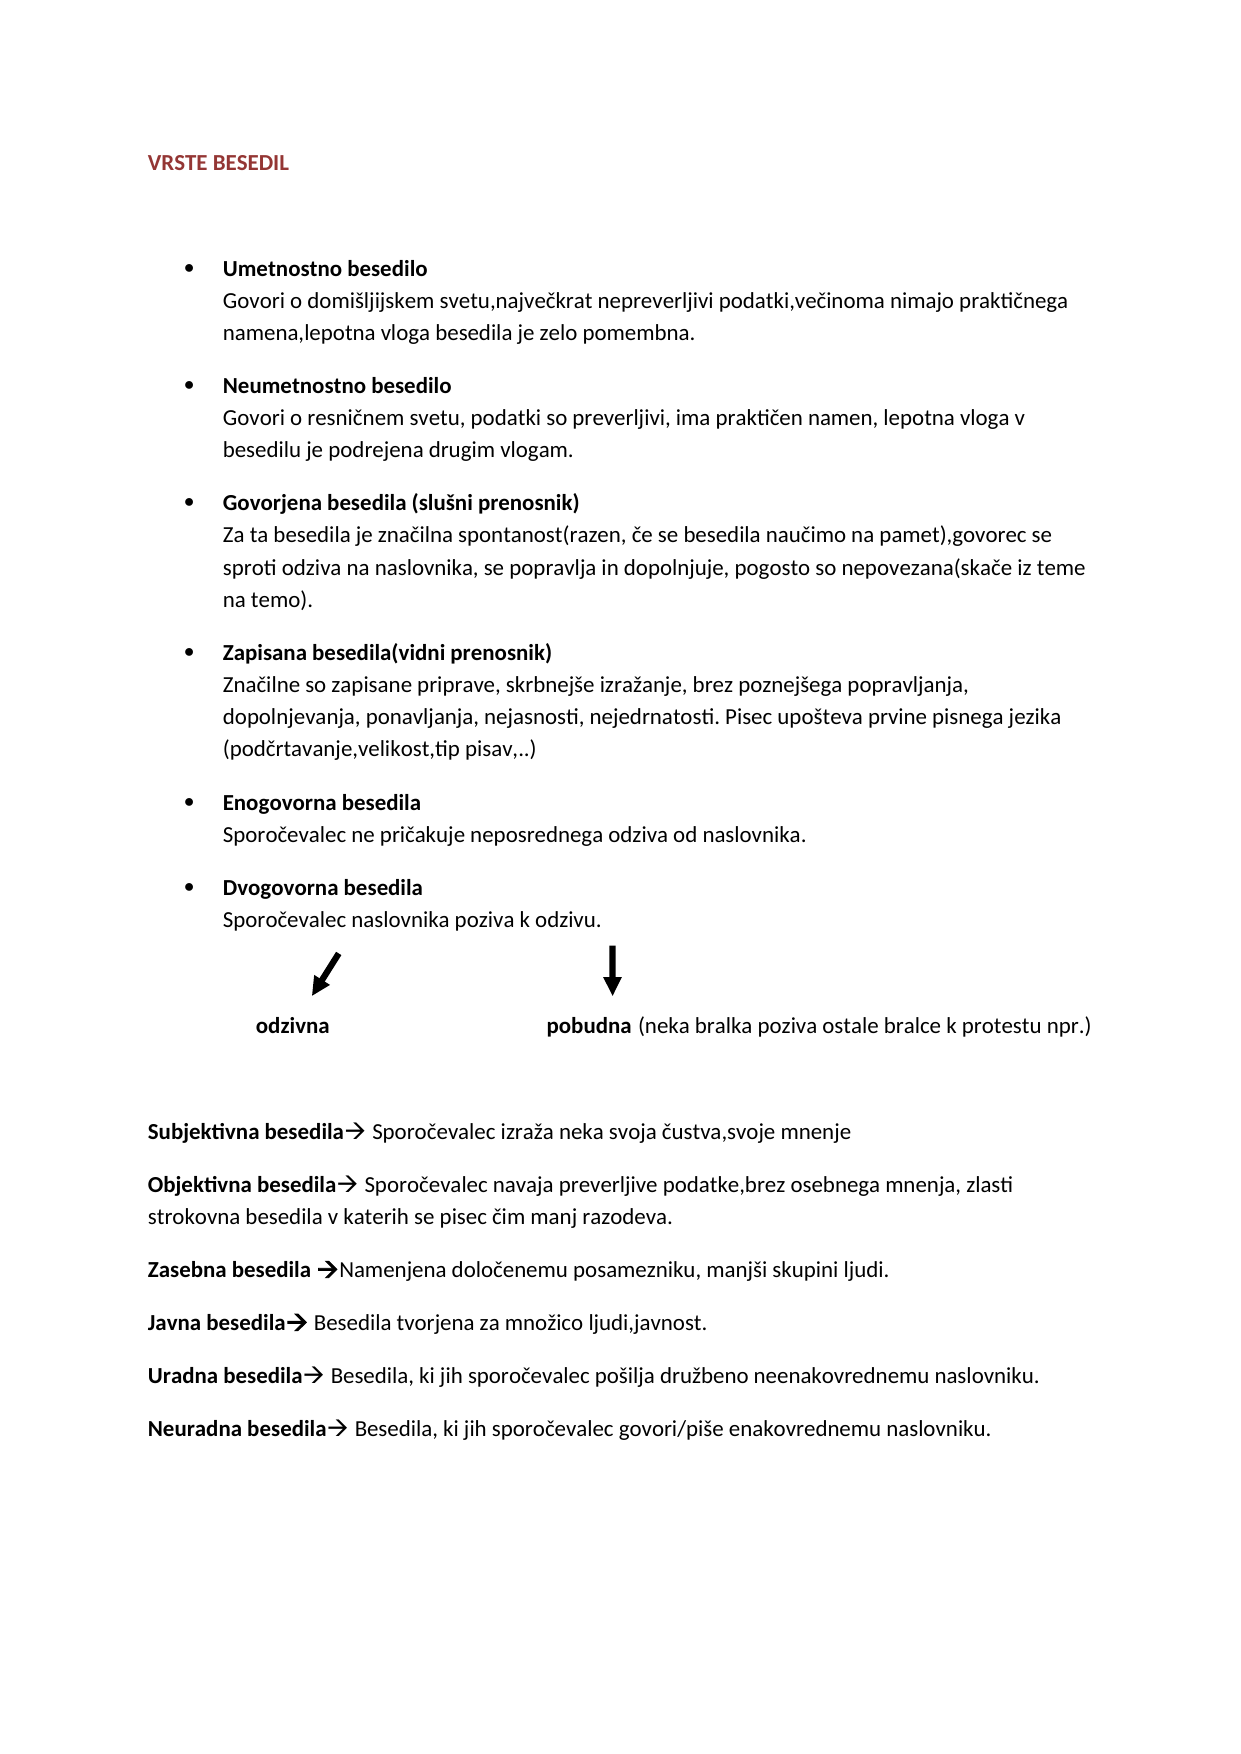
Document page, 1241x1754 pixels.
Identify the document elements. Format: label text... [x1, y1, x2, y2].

text Objektivna besedila Sporočevalec navaja preverljive podatke,brez osebnega mnenja, zlasti strokovna besedila v katerih se pisec čim manj razodeva. [148, 1170, 1093, 1230]
text Uradna besedila Besedila, ki jih sporočevalec pošilja družbeno neenakovrednemu naslovniku. [148, 1361, 1093, 1389]
list Enogovorna besedila Sporočevalec ne pričakuje neposrednega odziva od naslovnika. [185, 788, 1093, 848]
text Javna besedila Besedila tvorjena za množico ljudi,javnost. [148, 1308, 1093, 1336]
list Neumetnostno besedilo Govori o resničnem svetu, podatki so preverljivi, ima praktičen namen, lepotna vloga v besedilu je podrejena drugim vlogam. [185, 371, 1093, 463]
list Zapisana besedila(vidni prenosnik) Značilne so zapisane priprave, skrbnejše izražanje, brez poznejšega popravljanja, dopolnjevanja, ponavljanja, nejasnosti, nejedrnatosti. Pisec upošteva prvine pisnega jezika (podčrtavanje,velikost,tip pisav,..) [185, 638, 1093, 763]
list Umetnostno besedilo Govori o domišljijskem svetu,največkrat nepreverljivi podatki,večinoma nimajo praktičnega namena,lepotna vloga besedila je zelo pomembna. [185, 254, 1093, 346]
text VRSTE BESEDIL [148, 148, 1093, 176]
text Zasebna besedila Namenjena določenemu posamezniku, manjši skupini ljudi. [148, 1255, 1093, 1283]
text odzivna pobudna (neka bralka poziva ostale bralce k protestu npr.) [148, 1011, 1093, 1039]
text Neuradna besedila Besedila, ki jih sporočevalec govori/piše enakovrednemu naslovniku. [148, 1414, 1093, 1442]
text Subjektivna besedila Sporočevalec izraža neka svoja čustva,svoje mnenje [148, 1117, 1093, 1145]
list Govorjena besedila (slušni prenosnik) Za ta besedila je značilna spontanost(razen, če se besedila naučimo na pamet),govorec se sproti odziva na naslovnika, se popravlja in dopolnjuje, pogosto so nepovezana(skače iz teme na temo). [185, 488, 1093, 613]
list Dvogovorna besedila Sporočevalec naslovnika poziva k odzivu. [185, 873, 1093, 933]
